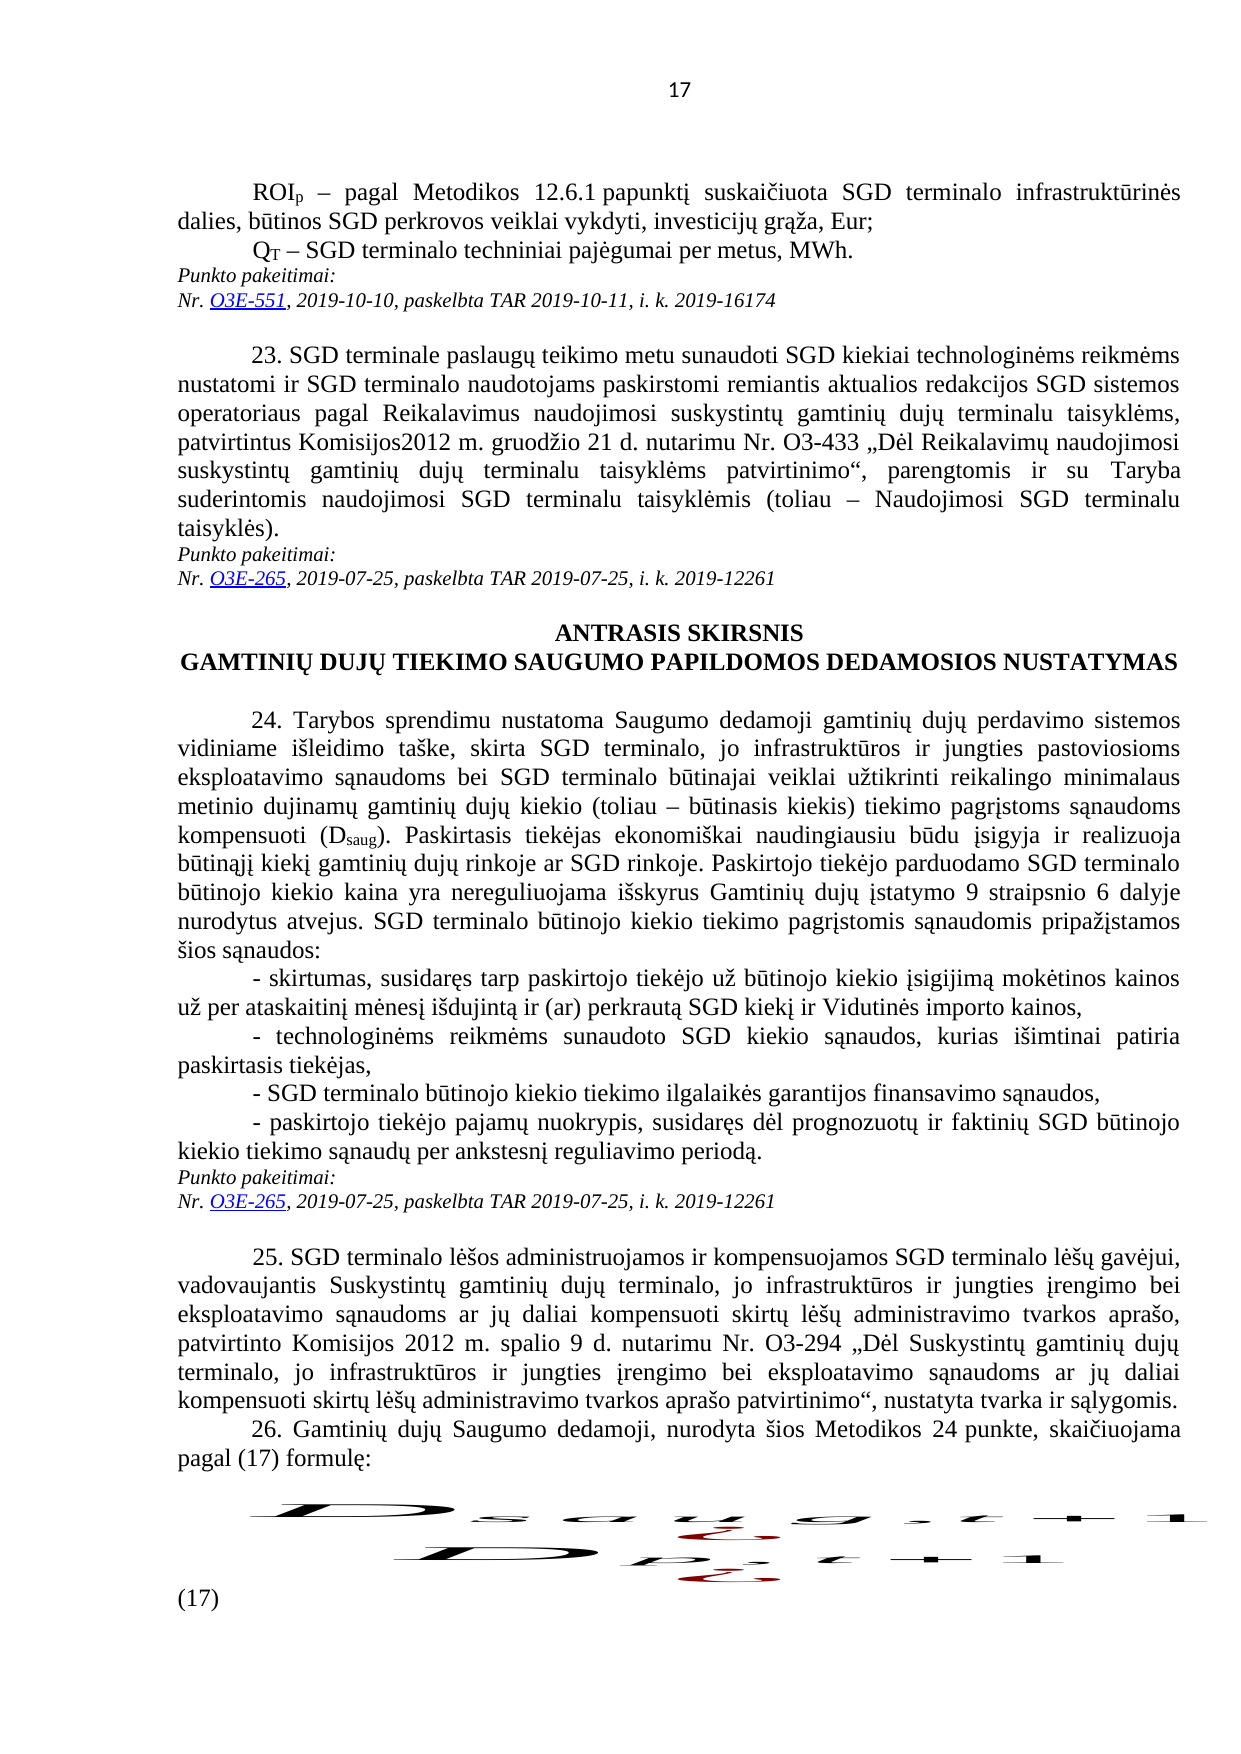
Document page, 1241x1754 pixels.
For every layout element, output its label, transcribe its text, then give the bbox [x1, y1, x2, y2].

text Nr. O3E-265, 2019-07-25, paskelbta TAR 2019-07-25, i. k. 2019-12261 [177, 1189, 1181, 1213]
text Punkto pakeitimai: [177, 263, 1181, 287]
text ROIp – pagal Metodikos 12.6.1 papunktį suskaičiuota SGD terminalo infrastruktūrinės dalies, būtinos SGD perkrovos veiklai vykdyti, investicijų grąža, Eur; [177, 177, 1181, 235]
text QT – SGD terminalo techniniai pajėgumai per metus, MWh. [177, 235, 1181, 263]
text (17) [177, 1500, 1181, 1612]
text 23. SGD terminale paslaugų teikimo metu sunaudoti SGD kiekiai technologinėms reikmėms nustatomi ir SGD terminalo naudotojams paskirstomi remiantis aktualios redakcijos SGD sistemos operatoriaus pagal Reikalavimus naudojimosi suskystintų gamtinių dujų terminalu taisyklėms, patvirtintus Komisijos2012 m. gruodžio 21 d. nutarimu Nr. O3-433 „Dėl Reikalavimų naudojimosi suskystintų gamtinių dujų terminalu taisyklėms patvirtinimo“, parengtomis ir su Taryba suderintomis naudojimosi SGD terminalu taisyklėmis (toliau – Naudojimosi SGD terminalu taisyklės). [177, 340, 1181, 542]
text Nr. O3E-265, 2019-07-25, paskelbta TAR 2019-07-25, i. k. 2019-12261 [177, 566, 1181, 590]
text - technologinėms reikmėms sunaudoto SGD kiekio sąnaudos, kurias išimtinai patiria paskirtasis tiekėjas, [177, 1021, 1181, 1078]
text - paskirtojo tiekėjo pajamų nuokrypis, susidaręs dėl prognozuotų ir faktinių SGD būtinojo kiekio tiekimo sąnaudų per ankstesnį reguliavimo periodą. [177, 1107, 1181, 1165]
text 26. Gamtinių dujų Saugumo dedamoji, nurodyta šios Metodikos 24 punkte, skaičiuojama pagal (17) formulę: [177, 1414, 1181, 1472]
text Punkto pakeitimai: [177, 1165, 1181, 1189]
text ANTRASIS SKIRSNIS [177, 618, 1181, 647]
text - skirtumas, susidaręs tarp paskirtojo tiekėjo už būtinojo kiekio įsigijimą mokėtinos kainos už per ataskaitinį mėnesį išdujintą ir (ar) perkrautą SGD kiekį ir Vidutinės importo kainos, [177, 963, 1181, 1021]
text 24. Tarybos sprendimu nustatoma Saugumo dedamoji gamtinių dujų perdavimo sistemos vidiniame išleidimo taške, skirta SGD terminalo, jo infrastruktūros ir jungties pastoviosioms eksploatavimo sąnaudoms bei SGD terminalo būtinajai veiklai užtikrinti reikalingo minimalaus metinio dujinamų gamtinių dujų kiekio (toliau – būtinasis kiekis) tiekimo pagrįstoms sąnaudoms kompensuoti (Dsaug). Paskirtasis tiekėjas ekonomiškai naudingiausiu būdu įsigyja ir realizuoja būtinąjį kiekį gamtinių dujų rinkoje ar SGD rinkoje. Paskirtojo tiekėjo parduodamo SGD terminalo būtinojo kiekio kaina yra nereguliuojama išskyrus Gamtinių dujų įstatymo 9 straipsnio 6 dalyje nurodytus atvejus. SGD terminalo būtinojo kiekio tiekimo pagrįstomis sąnaudomis pripažįstamos šios sąnaudos: [177, 705, 1181, 963]
text Nr. O3E-551, 2019-10-10, paskelbta TAR 2019-10-11, i. k. 2019-16174 [177, 287, 1181, 312]
text 25. SGD terminalo lėšos administruojamos ir kompensuojamos SGD terminalo lėšų gavėjui, vadovaujantis Suskystintų gamtinių dujų terminalo, jo infrastruktūros ir jungties įrengimo bei eksploatavimo sąnaudoms ar jų daliai kompensuoti skirtų lėšų administravimo tvarkos aprašo, patvirtinto Komisijos 2012 m. spalio 9 d. nutarimu Nr. O3-294 „Dėl Suskystintų gamtinių dujų terminalo, jo infrastruktūros ir jungties įrengimo bei eksploatavimo sąnaudoms ar jų daliai kompensuoti skirtų lėšų administravimo tvarkos aprašo patvirtinimo“, nustatyta tvarka ir sąlygomis. [177, 1242, 1181, 1414]
text Punkto pakeitimai: [177, 542, 1181, 566]
text GAMTINIŲ DUJŲ TIEKIMO SAUGUMO PAPILDOMOS DEDAMOSIOS NUSTATYMAS [177, 647, 1181, 676]
text - SGD terminalo būtinojo kiekio tiekimo ilgalaikės garantijos finansavimo sąnaudos, [177, 1078, 1181, 1107]
